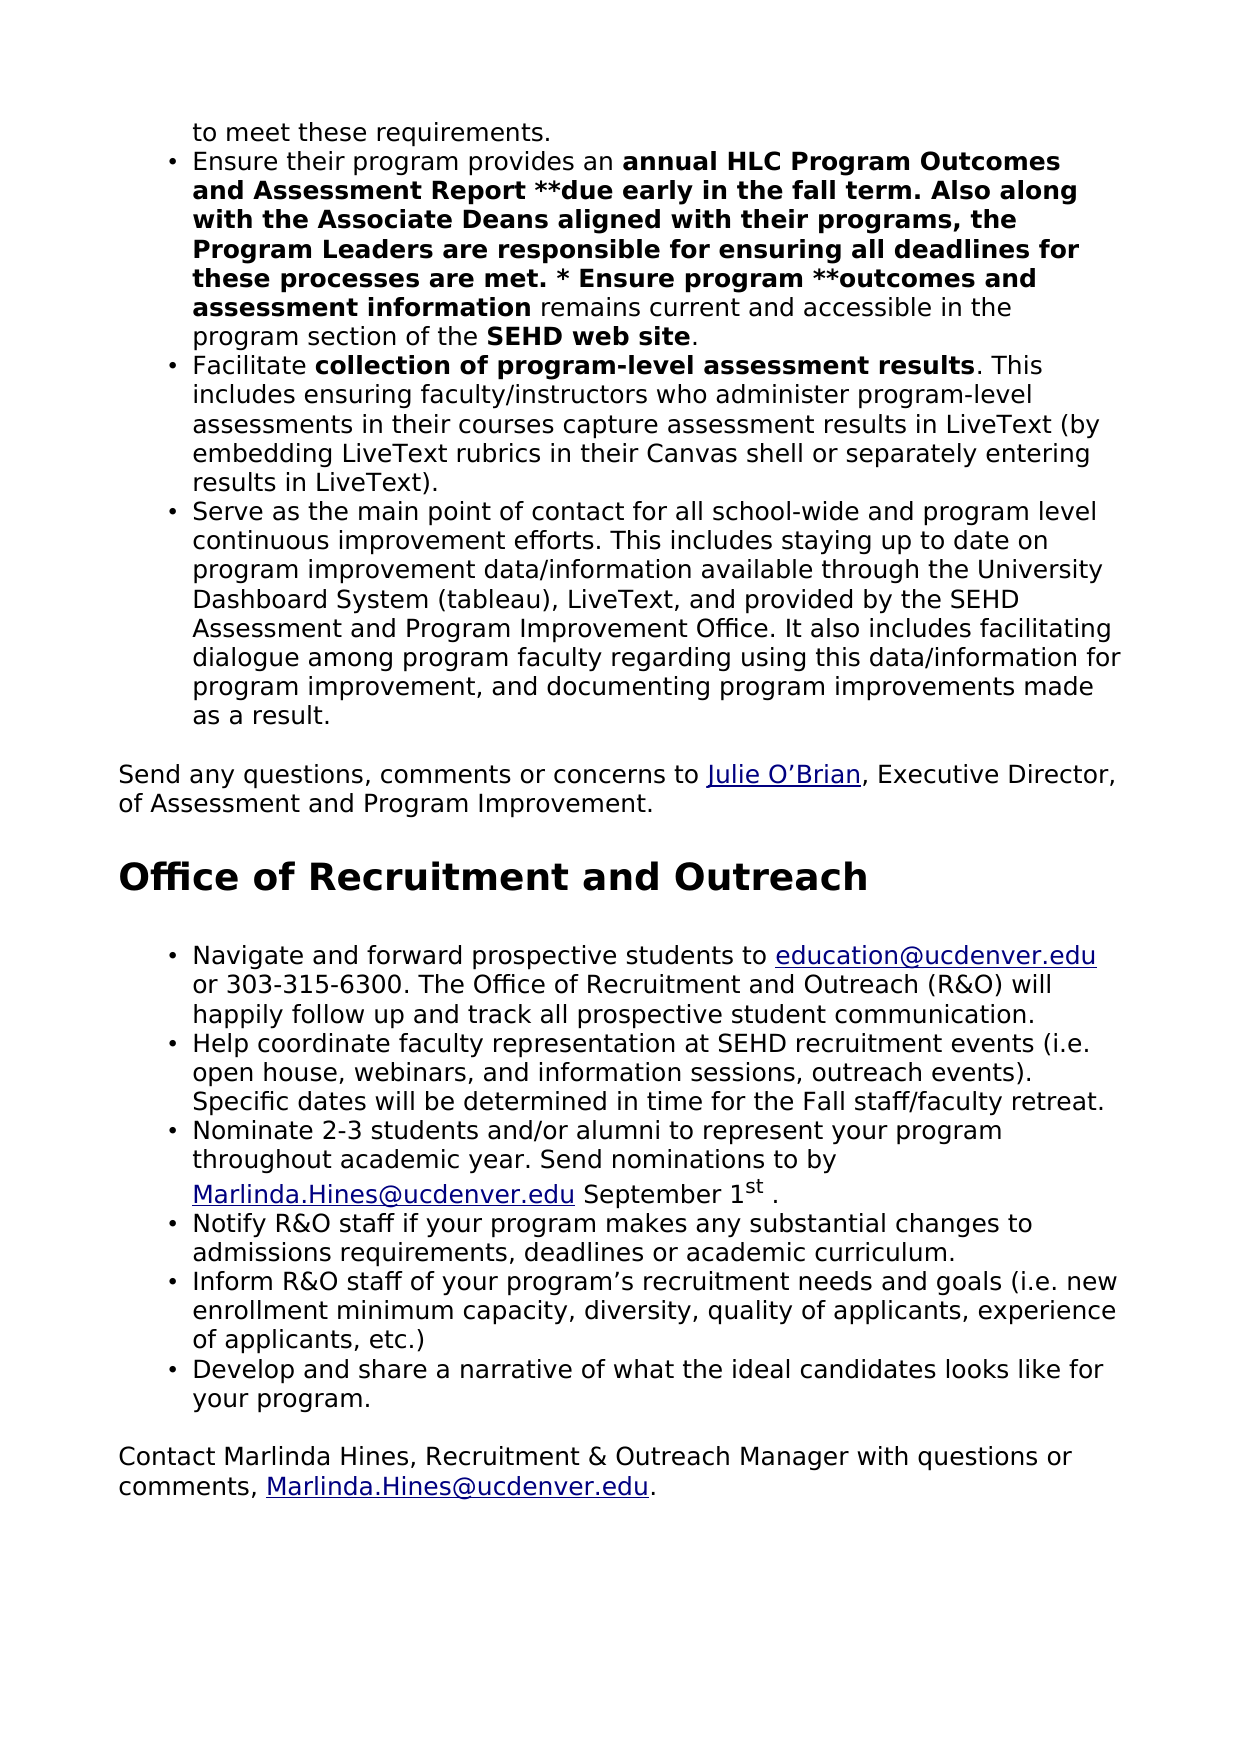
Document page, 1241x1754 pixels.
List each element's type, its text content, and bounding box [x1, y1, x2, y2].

list Develop and share a narrative of what the ideal candidates looks like for your program. [177, 1355, 1122, 1413]
list Help coordinate faculty representation at SEHD recruitment events (i.e. open house, webinars, and information sessions, outreach events). Specific dates will be determined in time for the Fall staff/faculty retreat. [177, 1029, 1122, 1117]
subtitle Office of Recruitment and Outreach [118, 856, 1122, 899]
list Inform R&O staff of your program’s recruitment needs and goals (i.e. new enrollment minimum capacity, diversity, quality of applicants, experience of applicants, etc.) [177, 1267, 1122, 1355]
list Serve as the main point of contact for all school-wide and program level continuous improvement efforts. This includes staying up to date on program improvement data/information available through the University Dashboard System (tableau), LiveText, and provided by the SEHD Assessment and Program Improvement Office. It also includes facilitating dialogue among program faculty regarding using this data/information for program improvement, and documenting program improvements made as a result. [177, 497, 1122, 731]
list Navigate and forward prospective students to education@ucdenver.edu or 303-315-6300. The Office of Recruitment and Outreach (R&O) will happily follow up and track all prospective student communication. [177, 942, 1122, 1029]
list Notify R&O staff if your program makes any substantial changes to admissions requirements, deadlines or academic curriculum. [177, 1209, 1122, 1267]
list Facilitate collection of program-level assessment results. This includes ensuring faculty/instructors who administer program-level assessments in their courses capture assessment results in LiveText (by embedding LiveText rubrics in their Canvas shell or separately entering results in LiveText). [177, 351, 1122, 497]
list to meet these requirements. [177, 118, 1122, 147]
list Ensure their program provides an annual HLC Program Outcomes and Assessment Report **due early in the fall term. Also along with the Associate Deans aligned with their programs, the Program Leaders are responsible for ensuring all deadlines for these processes are met. * Ensure program **outcomes and assessment information remains current and accessible in the program section of the SEHD web site. [177, 147, 1122, 351]
text Send any questions, comments or concerns to Julie O’Brian, Executive Director, of Assessment and Program Improvement. [118, 760, 1122, 818]
list Nominate 2-3 students and/or alumni to represent your program throughout academic year. Send nominations to by Marlinda.Hines@ucdenver.edu September 1st . [177, 1117, 1122, 1209]
text Contact Marlinda Hines, Recruitment & Outreach Manager with questions or comments, Marlinda.Hines@ucdenver.edu. [118, 1443, 1122, 1501]
